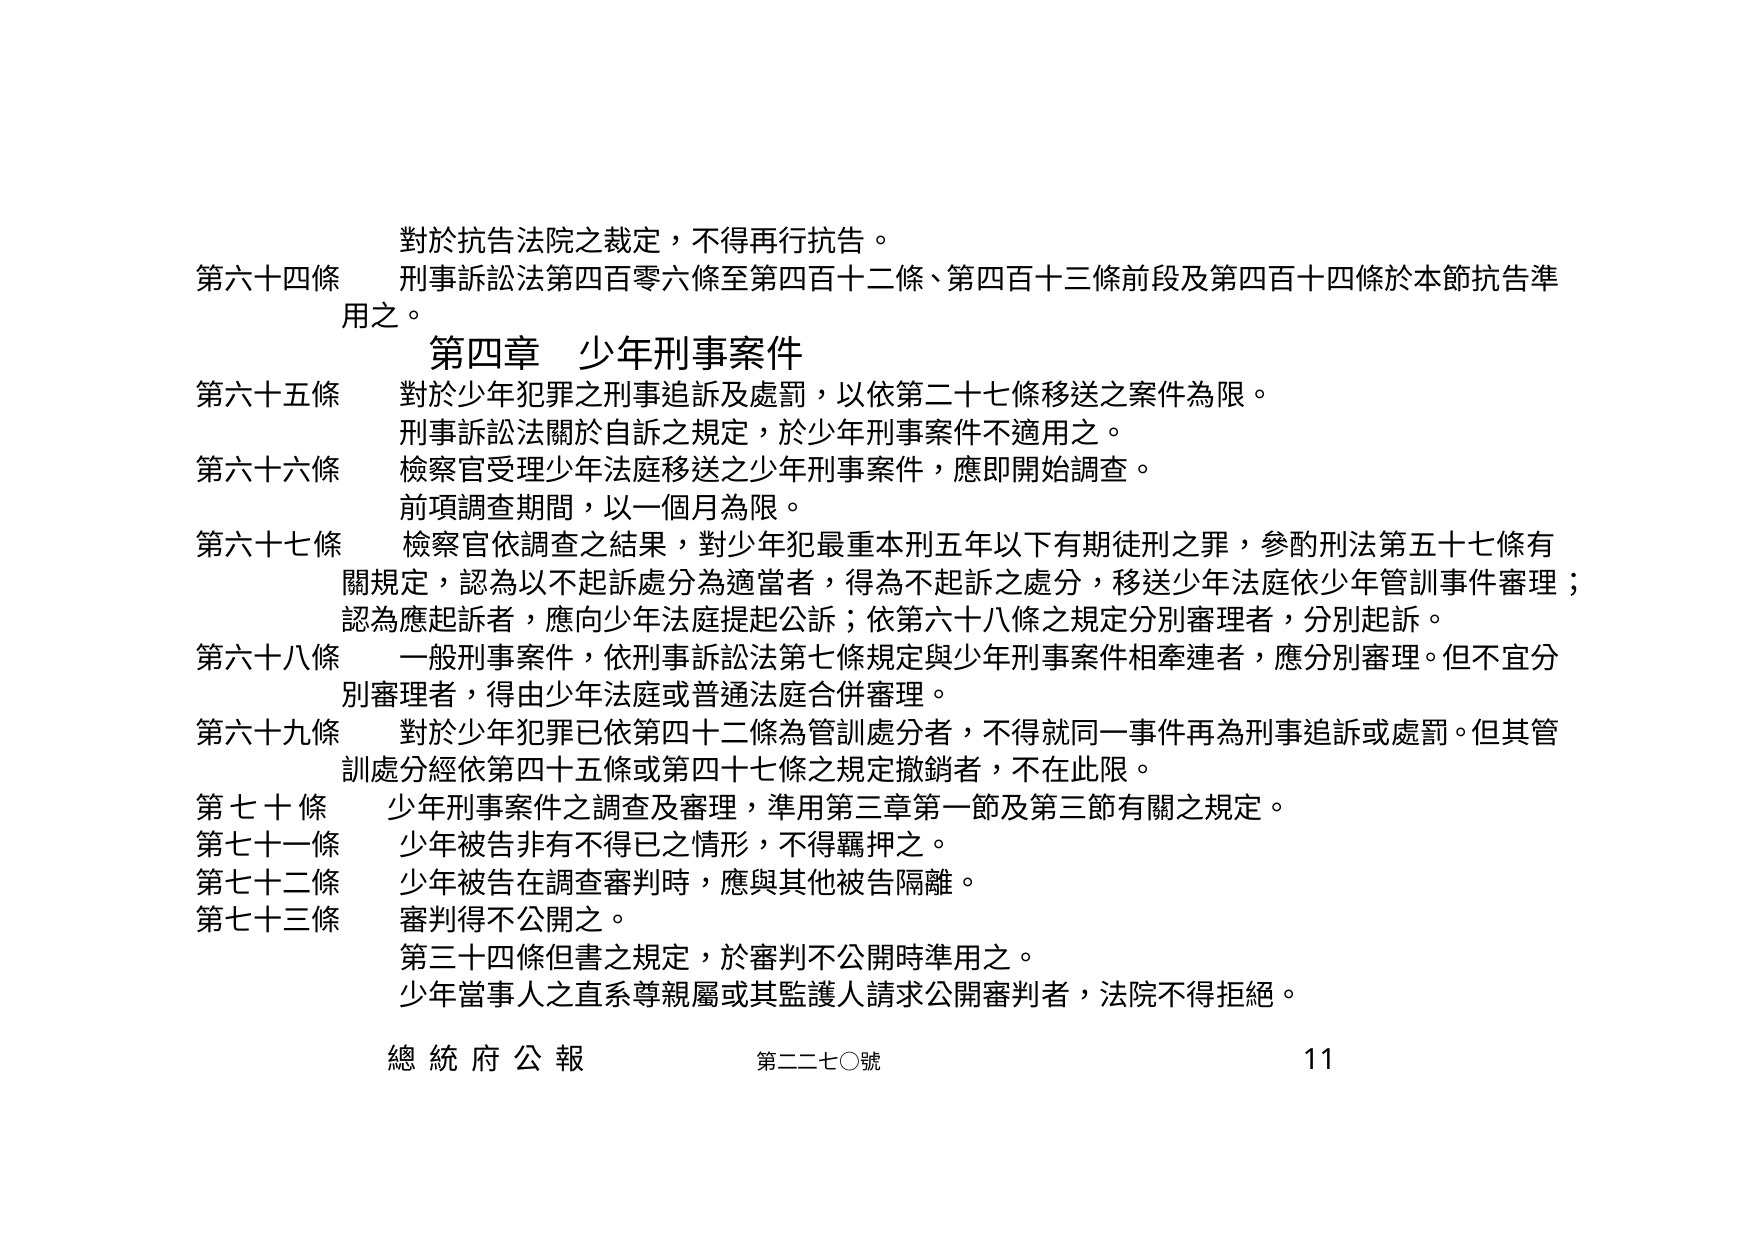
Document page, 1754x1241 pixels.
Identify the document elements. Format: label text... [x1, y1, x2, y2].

text 第六十八條 一般刑事案件，依刑事訴訟法第七條規定與少年刑事案件相牽連者，應分別審理。但不宜分別審理者，得由少年法庭或普通法庭合併審理。 [195, 638, 1559, 713]
text 對於抗告法院之裁定，不得再行抗告。 [341, 222, 1559, 259]
text 第七十條 少年刑事案件之調查及審理，準用第三章第一節及第三節有關之規定。 [195, 788, 1559, 826]
text 第七十三條 審判得不公開之。 [195, 901, 1559, 938]
text 第三十四條但書之規定，於審判不公開時準用之。 [341, 938, 1559, 976]
text 第六十五條 對於少年犯罪之刑事追訴及處罰，以依第二十七條移送之案件為限。 [195, 376, 1559, 413]
text 少年當事人之直系尊親屬或其監護人請求公開審判者，法院不得拒絕。 [341, 976, 1559, 1013]
text 第四章 少年刑事案件 [428, 334, 1559, 376]
text 第六十七條 檢察官依調查之結果，對少年犯最重本刑五年以下有期徒刑之罪，參酌刑法第五十七條有關規定，認為以不起訴處分為適當者，得為不起訴之處分，移送少年法庭依少年管訓事件審理；認為應起訴者，應向少年法庭提起公訴；依第六十八條之規定分別審理者，分別起訴。 [195, 526, 1559, 638]
text 第七十一條 少年被告非有不得已之情形，不得羈押之。 [195, 826, 1559, 863]
text 前項調查期間，以一個月為限。 [341, 488, 1559, 526]
text 第六十六條 檢察官受理少年法庭移送之少年刑事案件，應即開始調查。 [195, 451, 1559, 488]
text 刑事訴訟法關於自訴之規定，於少年刑事案件不適用之。 [341, 413, 1559, 451]
text 第六十四條 刑事訴訟法第四百零六條至第四百十二條、第四百十三條前段及第四百十四條於本節抗告準用之。 [195, 259, 1559, 334]
text 第七十二條 少年被告在調查審判時，應與其他被告隔離。 [195, 863, 1559, 901]
text 第六十九條 對於少年犯罪已依第四十二條為管訓處分者，不得就同一事件再為刑事追訴或處罰。但其管訓處分經依第四十五條或第四十七條之規定撤銷者，不在此限。 [195, 713, 1559, 788]
